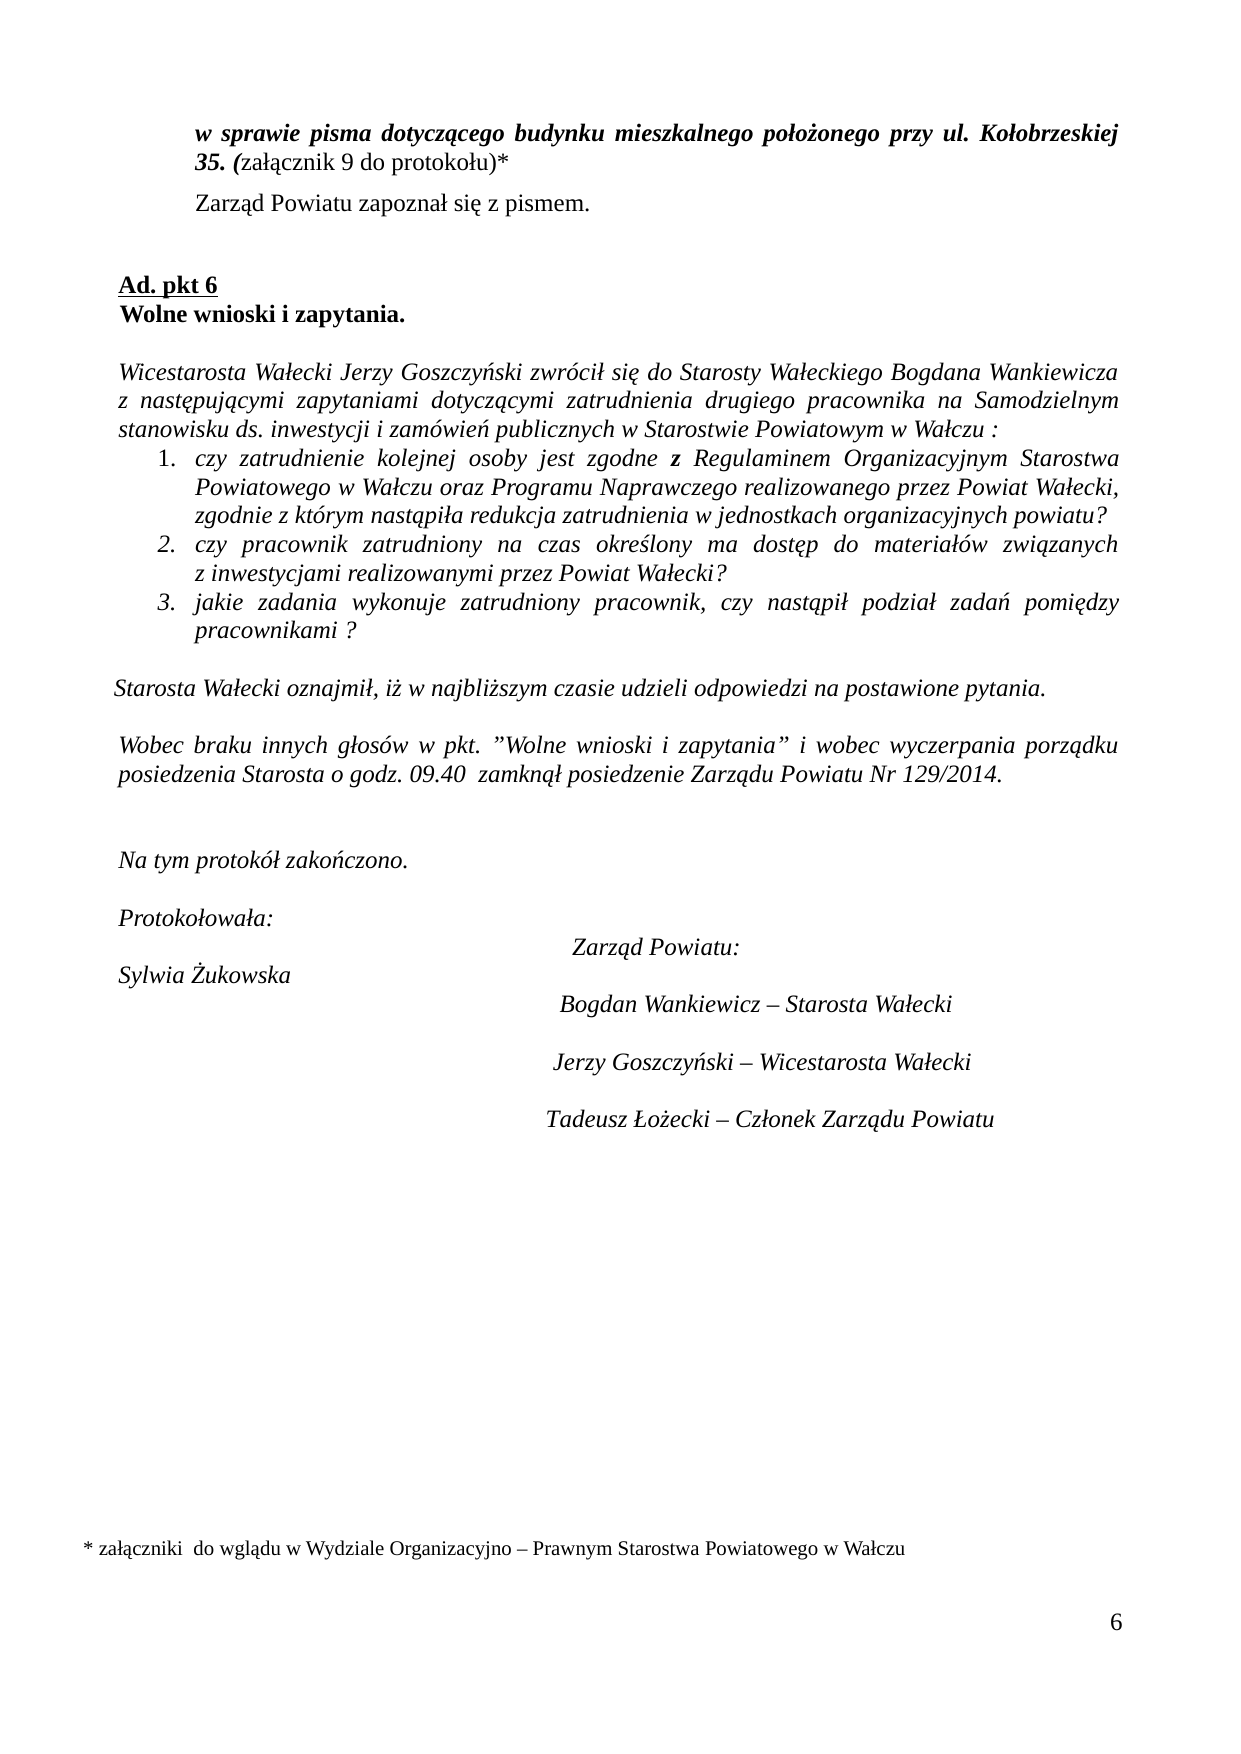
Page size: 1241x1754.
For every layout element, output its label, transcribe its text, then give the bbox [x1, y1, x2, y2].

text Wobec braku innych głosów w pkt. ”Wolne wnioski i zapytania” i wobec wyczerpania porządku posiedzenia Starosta o godz. 09.40 zamknął posiedzenie Zarządu Powiatu Nr 129/2014. [118, 731, 1122, 788]
list jakie zadania wykonuje zatrudniony pracownik, czy nastąpił podział zadań pomiędzy pracownikami ? [157, 587, 1122, 644]
list czy zatrudnienie kolejnej osoby jest zgodne z Regulaminem Organizacyjnym Starostwa Powiatowego w Wałczu oraz Programu Naprawczego realizowanego przez Powiat Wałecki, zgodnie z którym nastąpiła redukcja zatrudnienia w jednostkach organizacyjnych powiatu? [157, 443, 1122, 529]
text Wicestarosta Wałecki Jerzy Goszczyński zwrócił się do Starosty Wałeckiego Bogdana Wankiewicza z następującymi zapytaniami dotyczącymi zatrudnienia drugiego pracownika na Samodzielnym stanowisku ds. inwestycji i zamówień publicznych w Starostwie Powiatowym w Wałczu : [118, 357, 1122, 443]
text Zarząd Powiatu zapoznał się z pismem. [195, 188, 1122, 217]
text Wolne wnioski i zapytania. [21, 299, 1122, 328]
text Zarząd Powiatu: [118, 932, 1122, 961]
text Tadeusz Łożecki – Członek Zarządu Powiatu [83, 1104, 1122, 1133]
list czy pracownik zatrudniony na czas określony ma dostęp do materiałów związanych z inwestycjami realizowanymi przez Powiat Wałecki? [157, 529, 1122, 587]
text Bogdan Wankiewicz – Starosta Wałecki [118, 989, 1122, 1018]
text Protokołowała: [118, 903, 1122, 932]
text Jerzy Goszczyński – Wicestarosta Wałecki [118, 1047, 1122, 1076]
list w sprawie pisma dotyczącego budynku mieszkalnego położonego przy ul. Kołobrzeskiej 35. (załącznik 9 do protokołu)* [157, 118, 1122, 176]
text * załączniki do wglądu w Wydziale Organizacyjno – Prawnym Starostwa Powiatowego w Wałczu [83, 1536, 1122, 1560]
text Sylwia Żukowska [118, 961, 1122, 989]
text Ad. pkt 6 [118, 271, 1122, 299]
text Starosta Wałecki oznajmił, iż w najbliższym czasie udzieli odpowiedzi na postawione pytania. [21, 673, 1122, 702]
text Na tym protokół zakończono. [118, 846, 1122, 874]
